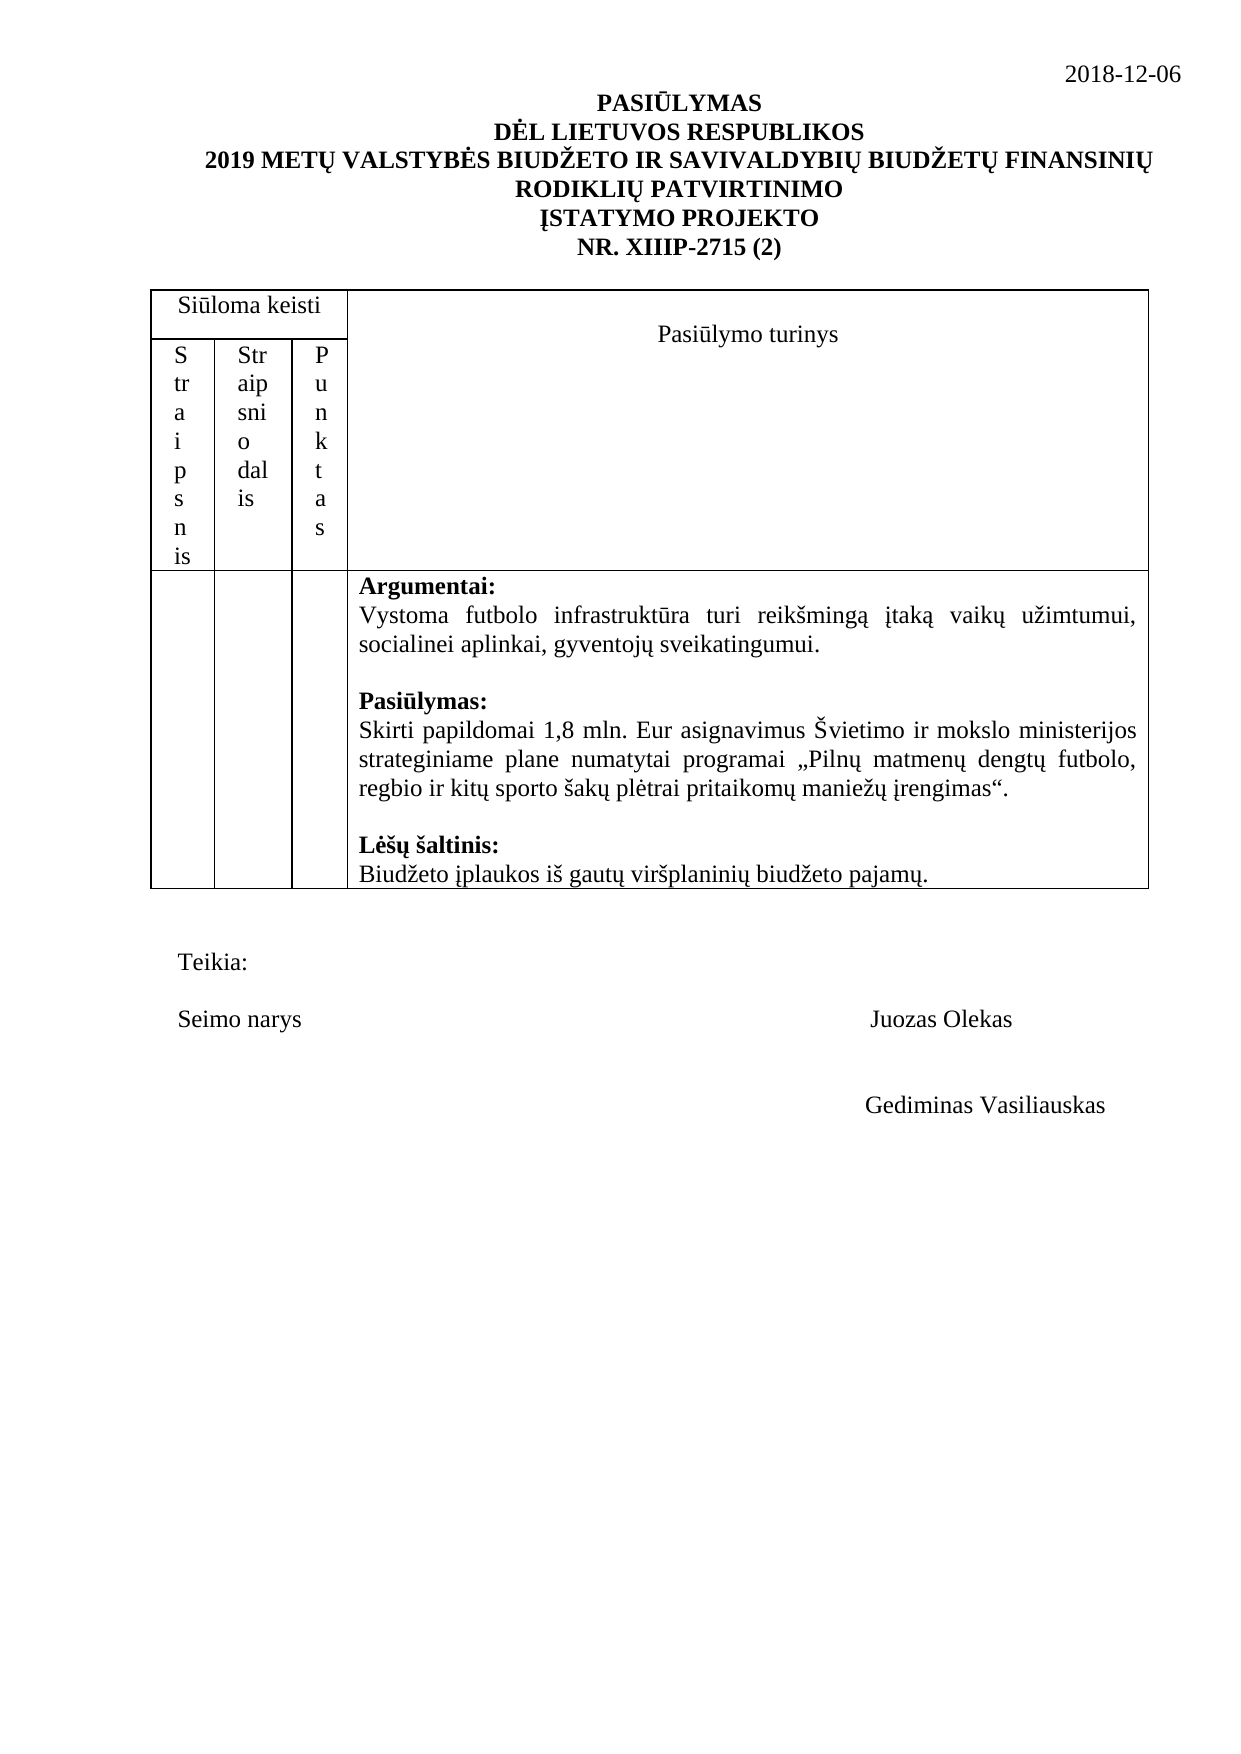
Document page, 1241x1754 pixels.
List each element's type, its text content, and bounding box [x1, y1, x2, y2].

table_cell [215, 571, 291, 888]
table_cell Punktas [293, 340, 347, 570]
text ĮSTATYMO PROJEKTO [177, 203, 1181, 232]
table_cell [293, 571, 347, 888]
text Gediminas Vasiliauskas [177, 1090, 1181, 1119]
text NR. XIIIP-2715 (2) [177, 232, 1181, 260]
text Seimo narys Juozas Olekas [177, 1004, 1181, 1033]
table_cell Straipsnis [152, 340, 214, 570]
text 2019 METŲ VALSTYBĖS BIUDŽETO IR SAVIVALDYBIŲ BIUDŽETŲ FINANSINIŲ RODIKLIŲ PATVIRTINIMO [177, 145, 1181, 203]
table_header Siūloma keisti [152, 291, 347, 338]
table_cell [152, 571, 214, 888]
text 2018-12-06 [177, 59, 1181, 88]
table_cell Argumentai: Vystoma futbolo infrastruktūra turi reikšmingą įtaką vaikų užimtumui, socialinei aplinkai, gyventojų sveikatingumui. Pasiūlymas: Skirti papildomai 1,8 mln. Eur asignavimus Švietimo ir mokslo ministerijos strateginiame plane numatytai programai „Pilnų matmenų dengtų futbolo, regbio ir kitų sporto šakų plėtrai pritaikomų maniežų įrengimas“. Lėšų šaltinis: Biudžeto įplaukos iš gautų viršplaninių biudžeto pajamų. [348, 571, 1148, 888]
table_header Pasiūlymo turinys [348, 291, 1148, 570]
text Teikia: [177, 947, 1181, 975]
text DĖL LIETUVOS RESPUBLIKOS [177, 117, 1181, 145]
text PASIŪLYMAS [177, 88, 1181, 117]
table_cell Straipsnio dalis [215, 340, 291, 570]
